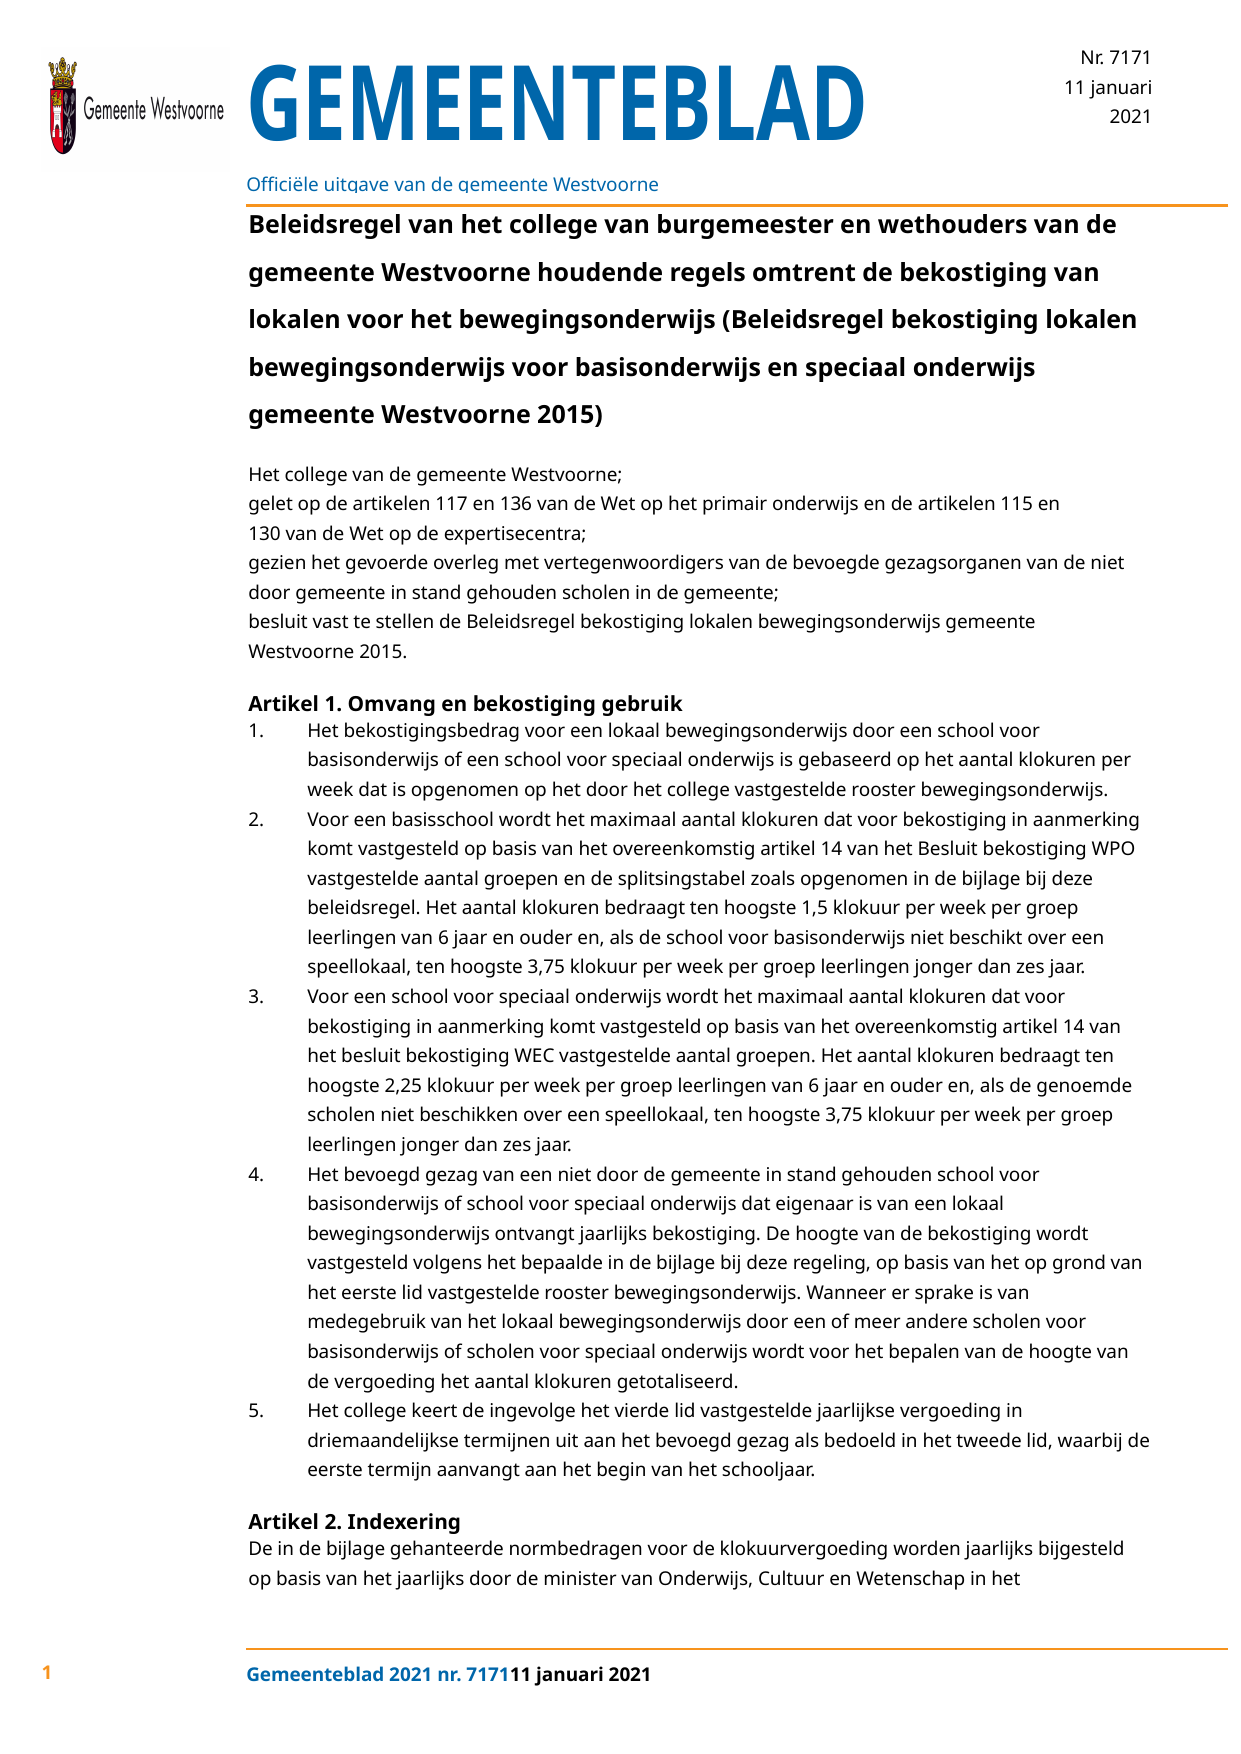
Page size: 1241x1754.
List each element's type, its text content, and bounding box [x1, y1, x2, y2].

text De in de bijlage gehanteerde normbedragen voor de klokuurvergoeding worden jaarlijks bijgesteld op basis van het jaarlijks door de minister van Onderwijs, Cultuur en Wetenschap in het [248, 1536, 1152, 1591]
text besluit vast te stellen de Beleidsregel bekostiging lokalen bewegingsonderwijs gemeente [248, 609, 1152, 634]
text 130 van de Wet op de expertisecentra; [248, 520, 1152, 546]
text Beleidsregel van het college van burgemeester en wethouders van de gemeente Westvoorne houdende regels omtrent de bekostiging van lokalen voor het bewegingsonderwijs (Beleidsregel bekostiging lokalen bewegingsonderwijs voor basisonderwijs en speciaal onderwijs gemeente Westvoorne 2015) [248, 207, 1152, 431]
text Artikel 2. Indexering [248, 1507, 1152, 1536]
text Westvoorne 2015. [248, 638, 1152, 664]
list Het bekostigingsbedrag voor een lokaal bewegingsonderwijs door een school voor basisonderwijs of een school voor speciaal onderwijs is gebaseerd op het aantal klokuren per week dat is opgenomen op het door het college vastgestelde rooster bewegingsonderwijs. [248, 717, 1152, 802]
text Het college van de gemeente Westvoorne; [248, 461, 1152, 486]
list Het college keert de ingevolge het vierde lid vastgestelde jaarlijkse vergoeding in driemaandelijkse termijnen uit aan het bevoegd gezag als bedoeld in het tweede lid, waarbij de eerste termijn aanvangt aan het begin van het schooljaar. [248, 1397, 1152, 1482]
text Artikel 1. Omvang en bekostiging gebruik [248, 689, 1152, 717]
text gezien het gevoerde overleg met vertegenwoordigers van de bevoegde gezagsorganen van de niet door gemeente in stand gehouden scholen in de gemeente; [248, 549, 1152, 605]
text gelet op de artikelen 117 en 136 van de Wet op het primair onderwijs en de artikelen 115 en [248, 490, 1152, 516]
list Het bevoegd gezag van een niet door de gemeente in stand gehouden school voor basisonderwijs of school voor speciaal onderwijs dat eigenaar is van een lokaal bewegingsonderwijs ontvangt jaarlijks bekostiging. De hoogte van de bekostiging wordt vastgesteld volgens het bepaalde in de bijlage bij deze regeling, op basis van het op grond van het eerste lid vastgestelde rooster bewegingsonderwijs. Wanneer er sprake is van medegebruik van het lokaal bewegingsonderwijs door een of meer andere scholen voor basisonderwijs of scholen voor speciaal onderwijs wordt voor het bepalen van de hoogte van de vergoeding het aantal klokuren getotaliseerd. [248, 1161, 1152, 1394]
list Voor een school voor speciaal onderwijs wordt het maximaal aantal klokuren dat voor bekostiging in aanmerking komt vastgesteld op basis van het overeenkomstig artikel 14 van het besluit bekostiging WEC vastgestelde aantal groepen. Het aantal klokuren bedraagt ten hoogste 2,25 klokuur per week per groep leerlingen van 6 jaar en ouder en, als de genoemde scholen niet beschikken over een speellokaal, ten hoogste 3,75 klokuur per week per groep leerlingen jonger dan zes jaar. [248, 983, 1152, 1157]
list Voor een basisschool wordt het maximaal aantal klokuren dat voor bekostiging in aanmerking komt vastgesteld op basis van het overeenkomstig artikel 14 van het Besluit bekostiging WPO vastgestelde aantal groepen en de splitsingstabel zoals opgenomen in de bijlage bij deze beleidsregel. Het aantal klokuren bedraagt ten hoogste 1,5 klokuur per week per groep leerlingen van 6 jaar en ouder en, als de school voor basisonderwijs niet beschikt over een speellokaal, ten hoogste 3,75 klokuur per week per groep leerlingen jonger dan zes jaar. [248, 806, 1152, 979]
picture [41, 47, 231, 172]
